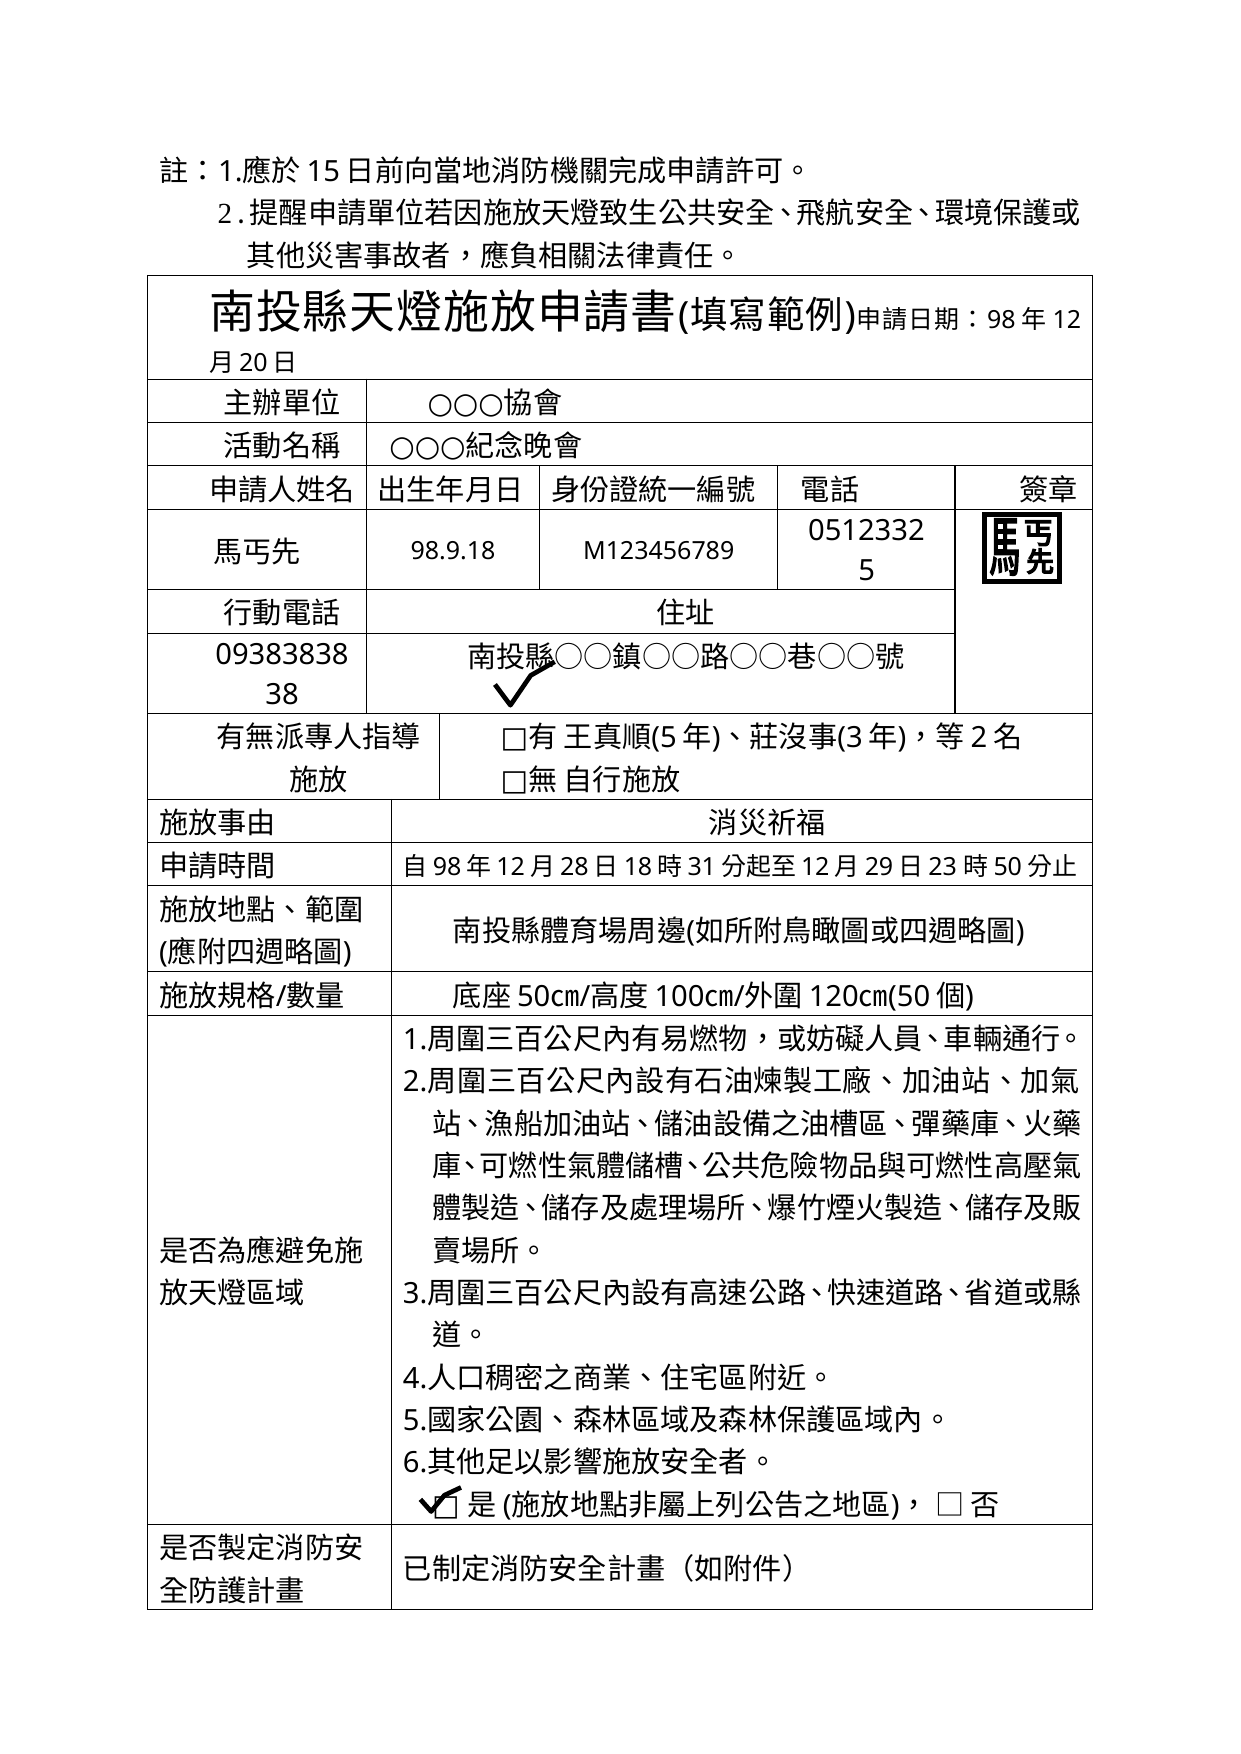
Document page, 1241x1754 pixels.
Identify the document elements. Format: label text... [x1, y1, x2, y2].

table_cell 活動名稱 [148, 423, 366, 465]
text 2.提醒申請單位若因施放天燈致生公共安全、飛航安全、環境保護或其他災害事故者，應負相關法律責任。 [217, 190, 1081, 275]
table_cell 是否製定消防安全防護計畫 [148, 1525, 391, 1609]
table_cell 南投縣體育場周邊(如所附鳥瞰圖或四週略圖) [392, 886, 1092, 971]
table_cell 馬丐先 [148, 510, 366, 589]
table_cell 身份證統一編號 [540, 466, 777, 509]
table_cell 有無派專人指導施放 [148, 714, 439, 799]
table_cell □有 王真順(5年)、莊沒事(3年)，等2名 □無 自行施放 [440, 714, 1092, 799]
table_cell 申請時間 [148, 843, 391, 885]
table_cell ○○○紀念晚會 [367, 423, 1092, 465]
table_cell 自98年12月28日18時31分起至12月29日23 時50分止 [392, 843, 1092, 885]
table_cell 電話 [778, 466, 954, 509]
table_cell 簽章 [956, 466, 1092, 509]
table_cell 南投縣○○鎮○○路○○巷○○號 [367, 634, 954, 713]
table_header 南投縣天燈施放申請書(填寫範例)申請日期：98年12月20日 [148, 276, 1092, 378]
table_cell [956, 510, 1092, 713]
table_cell 0938383838 [148, 634, 366, 713]
table_cell 住址 [367, 590, 954, 632]
table_cell 1.周圍三百公尺內有易燃物，或妨礙人員、車輛通行。 2.周圍三百公尺內設有石油煉製工廠、加油站、加氣站、漁船加油站、儲油設備之油槽區、彈藥庫、火藥庫、可燃性氣體儲槽、公共危險物品與可燃性高壓氣體製造、儲存及處理場所、爆竹煙火製造、儲存及販賣場所。 3.周圍三百公尺內設有高速公路、快速道路、省道或縣道。 4.人口稠密之商業、住宅區附近。 5.國家公園、森林區域及森林保護區域內。 6.其他足以影響施放安全者。 □ 是 (施放地點非屬上列公告之地區)， □ 否 [392, 1016, 1092, 1524]
table_cell 已制定消防安全計畫（如附件） [392, 1525, 1092, 1609]
table_cell M123456789 [540, 510, 777, 589]
table_cell 申請人姓名 [148, 466, 366, 509]
table_cell 是否為應避免施放天燈區域 [148, 1016, 391, 1524]
table_cell 主辦單位 [148, 380, 366, 422]
table_cell 施放地點、範圍(應附四週略圖) [148, 886, 391, 971]
table_cell 施放規格/數量 [148, 972, 391, 1014]
text 註：1.應於15日前向當地消防機關完成申請許可。 [159, 148, 1081, 190]
table_cell 施放事由 [148, 800, 391, 842]
table_cell 05123325 [778, 510, 954, 589]
table_cell 消災祈福 [392, 800, 1092, 842]
table_cell 底座50㎝/高度100㎝/外圍120㎝(50個) [392, 972, 1092, 1014]
table_cell ○○○協會 [367, 380, 1092, 422]
table_cell 行動電話 [148, 590, 366, 632]
table_cell 出生年月日 [367, 466, 539, 509]
table_cell 98.9.18 [367, 510, 539, 589]
